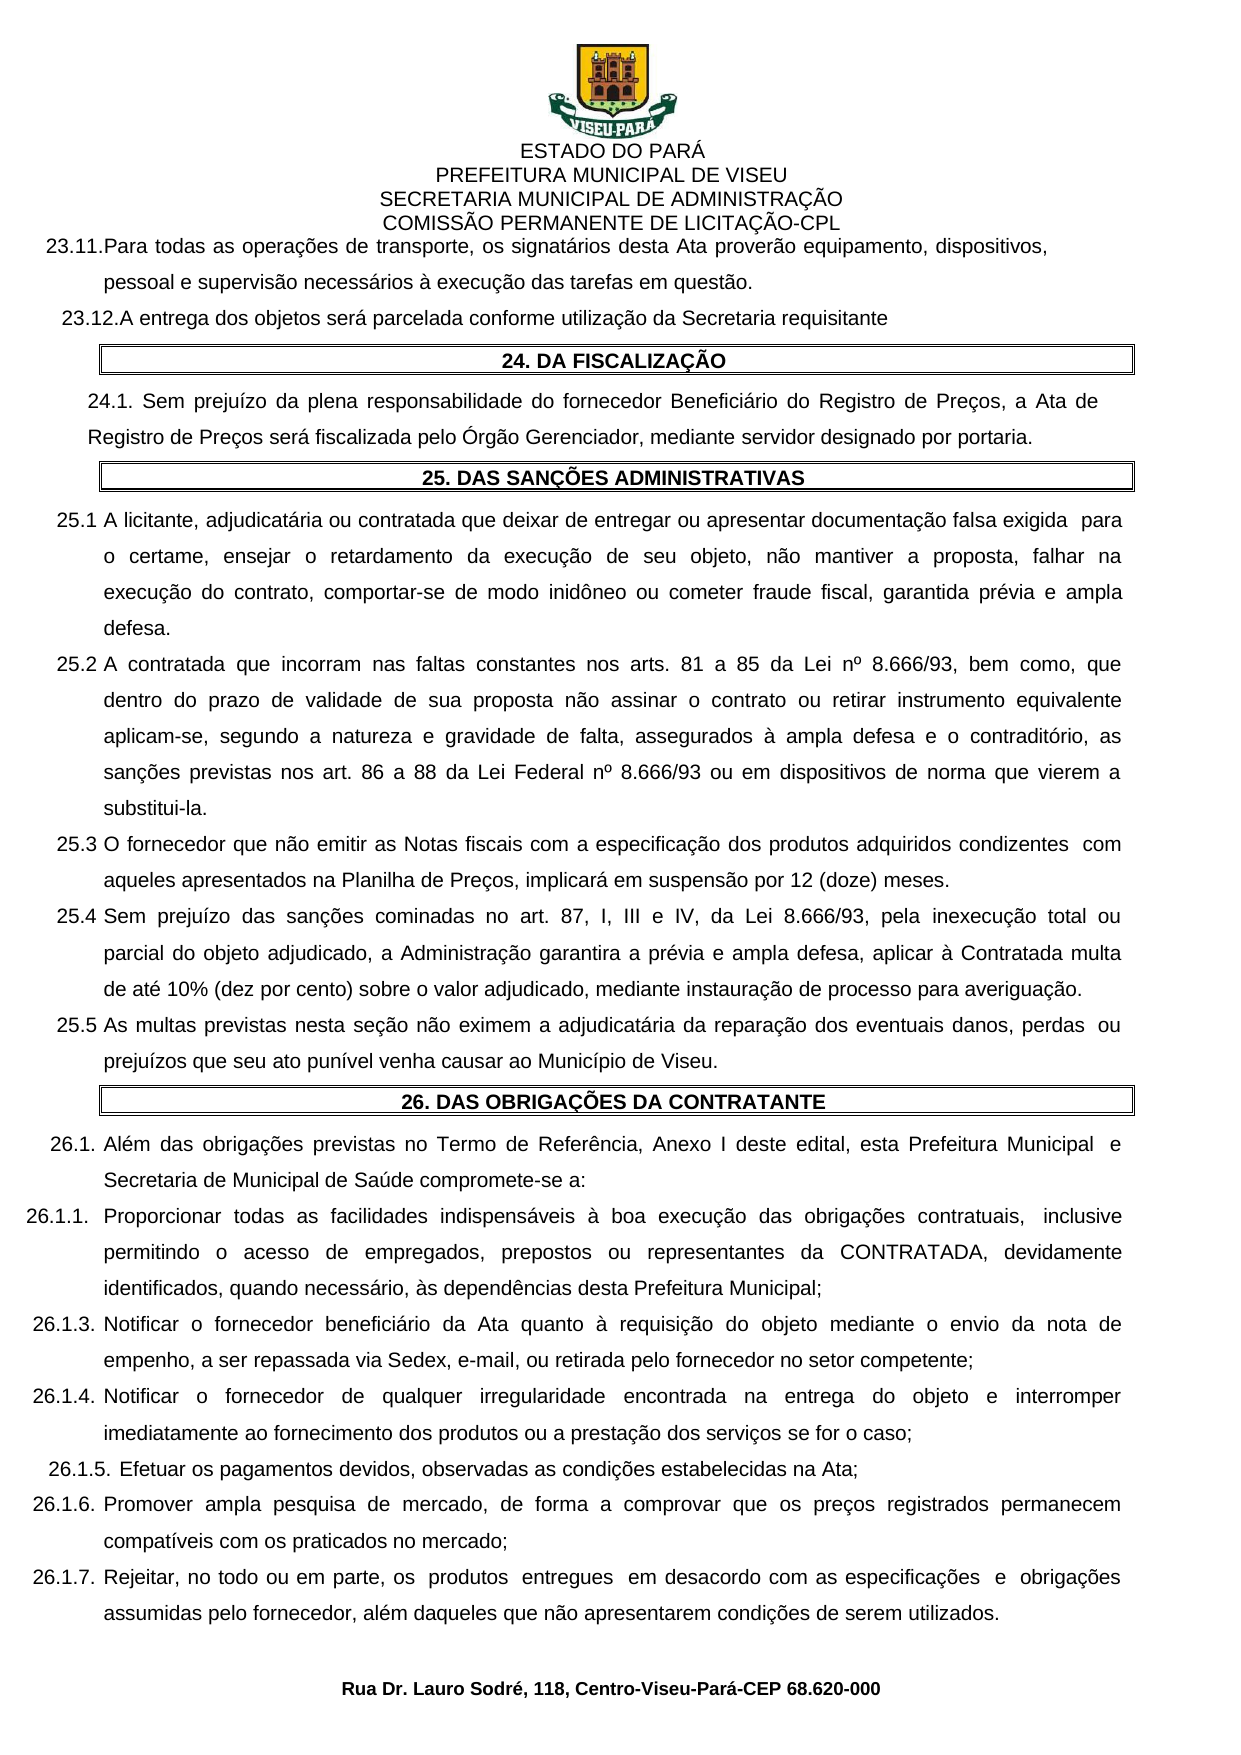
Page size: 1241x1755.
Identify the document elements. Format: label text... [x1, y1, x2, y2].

list Notificar o fornecedor de qualquer irregularidade encontrada na entrega do objeto e interromper imediatamente ao fornecimento dos produtos ou a prestação dos serviços se for o caso; [87, 1384, 1122, 1444]
list Proporcionar todas as facilidades indispensáveis à boa execução das obrigações contratuais, inclusive permitindo o acesso de empregados, prepostos ou representantes da CONTRATADA, devidamente identificados, quando necessário, às dependências desta Prefeitura Municipal; [87, 1204, 1123, 1300]
list Além das obrigações previstas no Termo de Referência, Anexo I deste edital, esta Prefeitura Municipal e Secretaria de Municipal de Saúde compromete-se a: [87, 1132, 1121, 1192]
list A contratada que incorram nas faltas constantes nos arts. 81 a 85 da Lei nº 8.666/93, bem como, que dentro do prazo de validade de sua proposta não assinar o contrato ou retirar instrumento equivalente aplicam-se, segundo a natureza e gravidade de falta, assegurados à ampla defesa e o contraditório, as sanções previstas nos art. 86 a 88 da Lei Federal nº 8.666/93 ou em dispositivos de norma que vierem a substitui-la. [87, 651, 1122, 820]
list Para todas as operações de transporte, os signatários desta Ata proverão equipamento, dispositivos, pessoal e supervisão necessários à execução das tarefas em questão. [87, 234, 1121, 294]
list A licitante, adjudicatária ou contratada que deixar de entregar ou apresentar documentação falsa exigida para o certame, ensejar o retardamento da execução de seu objeto, não mantiver a proposta, falhar na execução do contrato, comportar-se de modo inidôneo ou cometer fraude fiscal, garantida prévia e ampla defesa. [87, 508, 1122, 639]
text 24.1. Sem prejuízo da plena responsabilidade do fornecedor Beneficiário do Registro de Preços, a Ata de Registro de Preços será fiscalizada pelo Órgão Gerenciador, mediante servidor designado por portaria. [87, 389, 1121, 449]
list O fornecedor que não emitir as Notas fiscais com a especificação dos produtos adquiridos condizentes com aqueles apresentados na Planilha de Preços, implicará em suspensão por 12 (doze) meses. [87, 832, 1122, 892]
list Promover ampla pesquisa de mercado, de forma a comprovar que os preços registrados permanecem compatíveis com os praticados no mercado; [87, 1492, 1122, 1552]
list Sem prejuízo das sanções cominadas no art. 87, I, III e IV, da Lei 8.666/93, pela inexecução total ou parcial do objeto adjudicado, a Administração garantira a prévia e ampla defesa, aplicar à Contratada multa de até 10% (dez por cento) sobre o valor adjudicado, mediante instauração de processo para averiguação. [87, 904, 1122, 1001]
text 24. DA FISCALIZAÇÃO [502, 349, 1132, 372]
list Efetuar os pagamentos devidos, observadas as condições estabelecidas na Ata; [103, 1456, 1147, 1480]
list Rejeitar, no todo ou em parte, os produtos entregues em desacordo com as especificações e obrigações assumidas pelo fornecedor, além daqueles que não apresentarem condições de serem utilizados. [87, 1564, 1122, 1624]
text 26. DAS OBRIGAÇÕES DA CONTRATANTE [401, 1089, 1132, 1112]
list Notificar o fornecedor beneficiário da Ata quanto à requisição do objeto mediante o envio da nota de empenho, a ser repassada via Sedex, e-mail, ou retirada pelo fornecedor no setor competente; [87, 1312, 1122, 1372]
list As multas previstas nesta seção não eximem a adjudicatária da reparação dos eventuais danos, perdas ou prejuízos que seu ato punível venha causar ao Município de Viseu. [87, 1013, 1122, 1073]
list A entrega dos objetos será parcelada conforme utilização da Secretaria requisitante [103, 306, 1147, 330]
text 25. DAS SANÇÕES ADMINISTRATIVAS [422, 466, 1132, 488]
